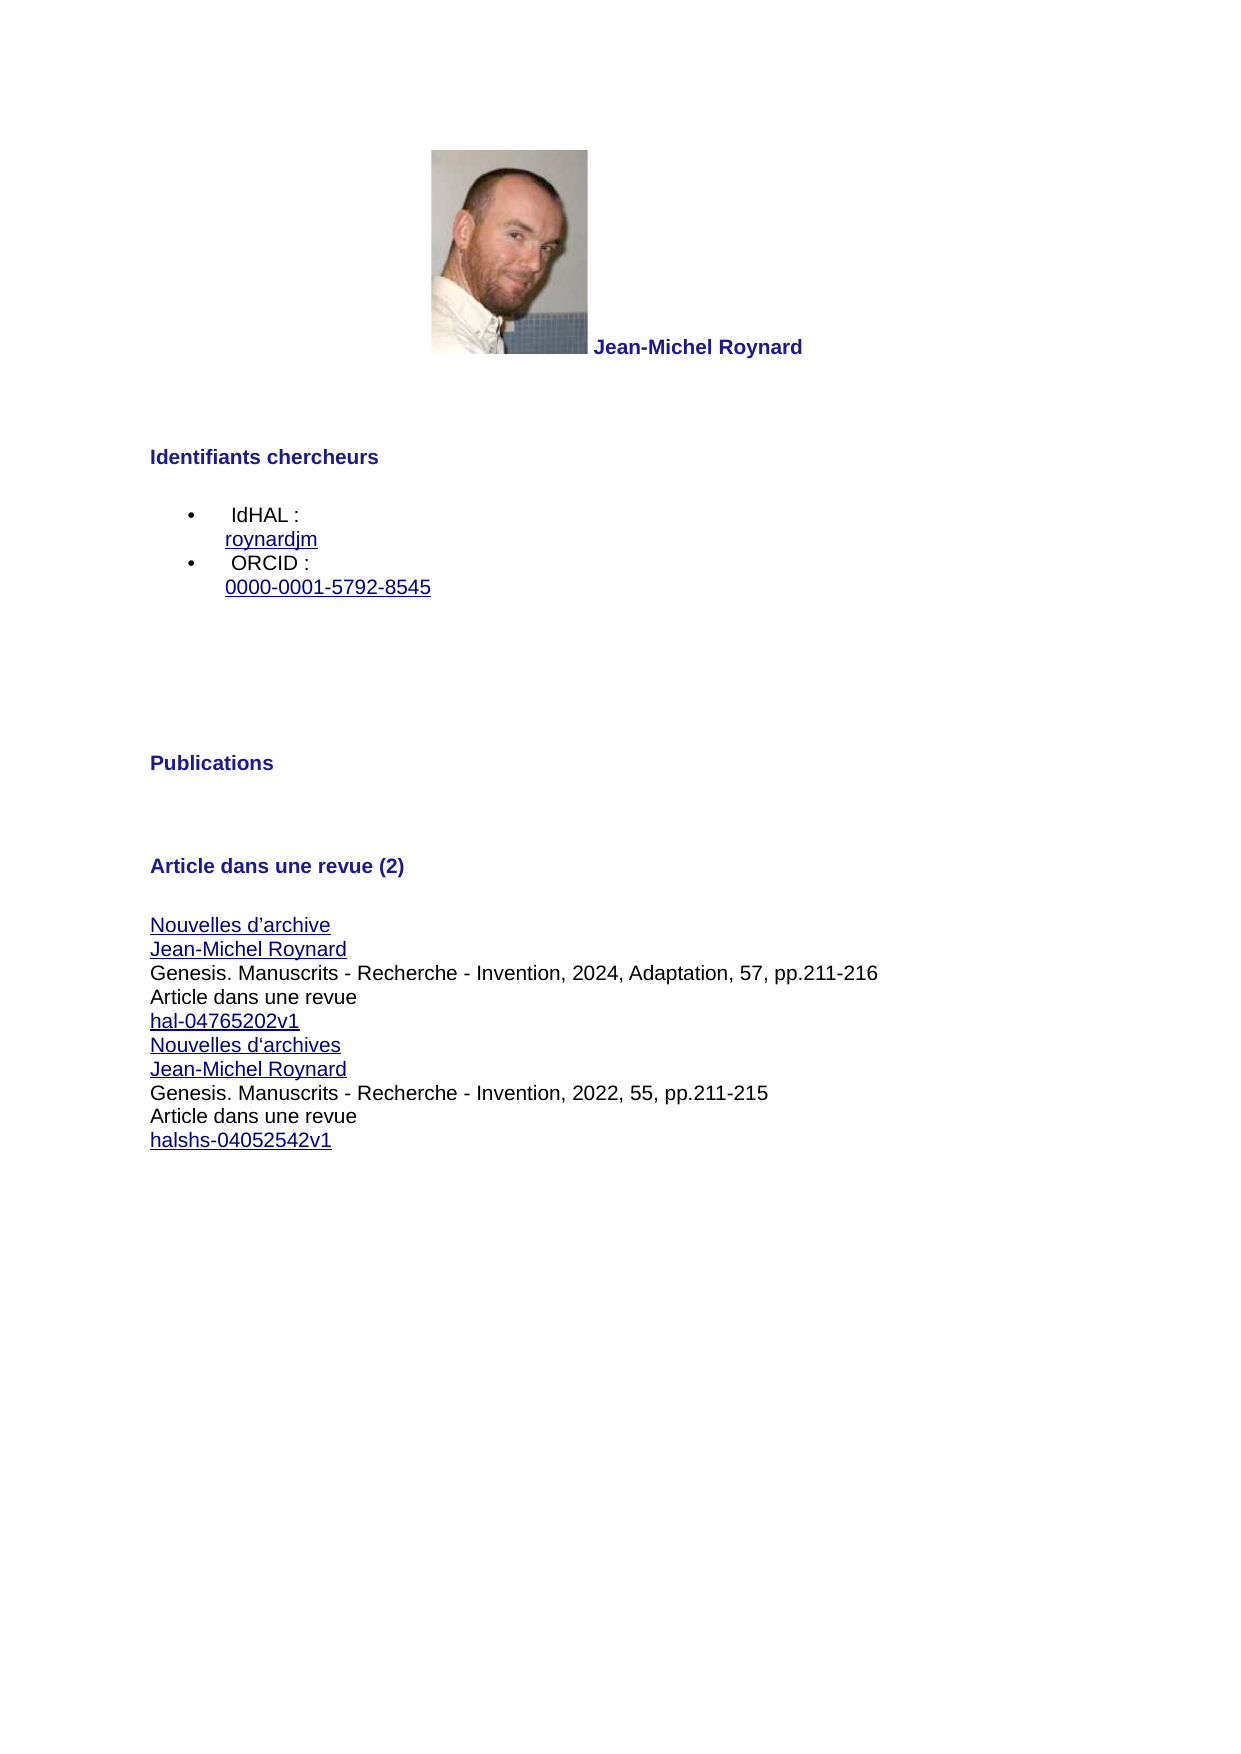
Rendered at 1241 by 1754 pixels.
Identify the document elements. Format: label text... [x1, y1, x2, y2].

list 0000-0001-5792-8545 [187, 575, 1090, 599]
subtitle Jean-Michel Roynard [150, 150, 1090, 358]
table_header Nouvelles d’archive Jean-Michel Roynard Genesis. Manuscrits - Recherche - Invention, 2024, Adaptation, 57, pp.211-216 Article dans une revue hal-04765202v1 [150, 913, 1090, 1032]
list IdHAL : [187, 503, 1090, 527]
list ORCID : [187, 551, 1090, 575]
subtitle Publications [150, 751, 1090, 775]
list roynardjm [187, 527, 1090, 551]
picture [431, 150, 588, 354]
subtitle Identifiants chercheurs [150, 445, 1090, 469]
table_cell Nouvelles d‘archives Jean-Michel Roynard Genesis. Manuscrits - Recherche - Invention, 2022, 55, pp.211-215 Article dans une revue halshs-04052542v1 [150, 1033, 1090, 1152]
subtitle Article dans une revue (2) [150, 854, 1090, 878]
